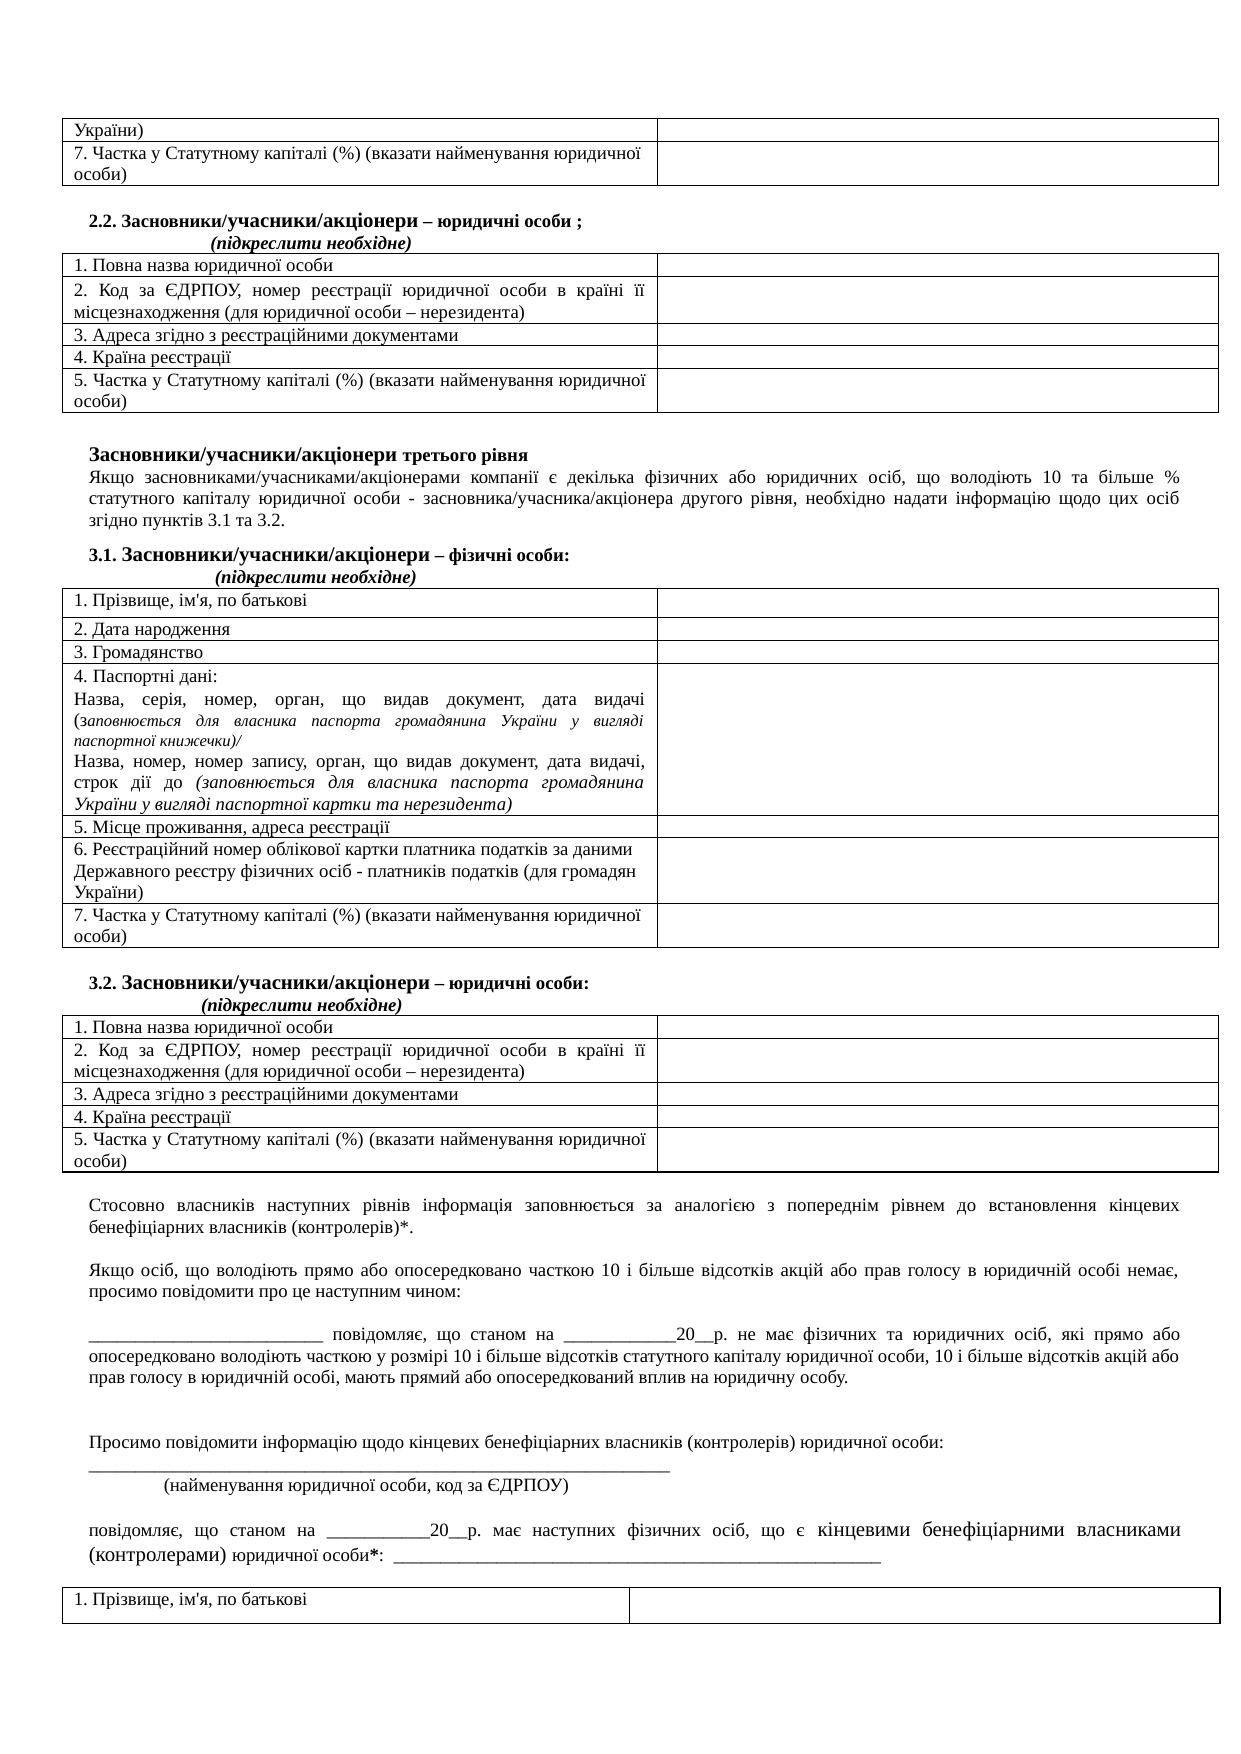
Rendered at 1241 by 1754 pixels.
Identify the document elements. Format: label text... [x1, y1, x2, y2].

text Стосовно власників наступних рівнів інформація заповнюється за аналогією з попереднім рівнем до встановлення кінцевих бенефіціарних власників (контролерів)*. [88, 1194, 1181, 1237]
table_header 1. Прізвище, ім'я, по батькові [63, 1588, 629, 1623]
table_cell [658, 324, 1218, 345]
text Якщо засновниками/учасниками/акціонерами компанії є декілька фізичних або юридичних осіб, що володіють 10 та більше % статутного капіталу юридичної особи - засновника/учасника/акціонера другого рівня, необхідно надати інформацію щодо цих осіб згідно пунктів 3.1 та 3.2. [88, 466, 1181, 530]
table_cell [658, 816, 1218, 837]
text (найменування юридичної особи, код за ЄДРПОУ) [88, 1474, 1181, 1496]
text 2.2. Засновники/учасники/акціонери – юридичні особи ; [88, 207, 1181, 232]
table_cell [658, 1106, 1218, 1127]
table_cell [658, 618, 1218, 640]
table_header [630, 1588, 1219, 1623]
table_cell 5. Частка у Статутному капіталі (%) (вказати найменування юридичної особи) [63, 1128, 657, 1171]
text (підкреслити необхідне) [88, 232, 1181, 253]
table_cell 6. Реєстраційний номер облікової картки платника податків за даними Державного реєстру фізичних осіб - платників податків (для громадян України) [63, 838, 657, 903]
table_cell 2. Код за ЄДРПОУ, номер реєстрації юридичної особи в країні її місцезнаходження (для юридичної особи – нерезидента) [63, 277, 657, 322]
table_cell 2. Код за ЄДРПОУ, номер реєстрації юридичної особи в країні її місцезнаходження (для юридичної особи – нерезидента) [63, 1039, 657, 1082]
table_cell [658, 119, 1218, 141]
table_cell [658, 1039, 1218, 1082]
text Засновники/учасники/акціонери третього рівня [88, 442, 1181, 466]
table_cell [658, 1128, 1218, 1171]
table_cell 2. Дата народження [63, 618, 657, 640]
text _________________________ повідомляє, що станом на ____________20__р. не має фізичних та юридичних осіб, які прямо або опосередковано володіють часткою у розмірі 10 і більше відсотків статутного капіталу юридичної особи, 10 і більше відсотків акцій або прав голосу в юридичній особі, мають прямий або опосередкований вплив на юридичну особу. [88, 1323, 1181, 1388]
table_cell [658, 1083, 1218, 1104]
table_cell [658, 641, 1218, 662]
table_header 1. Повна назва юридичної особи [63, 1016, 657, 1038]
table_header 1. Прізвище, ім'я, по батькові [63, 589, 657, 617]
text повідомляє, що станом на ___________20__р. має наступних фізичних осіб, що є кінцевими бенефіціарними власниками (контролерами) юридичної особи*: ____________________________________________________ [88, 1517, 1181, 1566]
text 3.1. Засновники/учасники/акціонери – фізичні особи: [88, 542, 1181, 566]
table_cell [658, 277, 1218, 322]
text ______________________________________________________________ [88, 1453, 1181, 1474]
table_cell 4. Країна реєстрації [63, 346, 657, 368]
table_cell [658, 904, 1218, 947]
table_cell [658, 664, 1218, 814]
text Просимо повідомити інформацію щодо кінцевих бенефіціарних власників (контролерів) юридичної особи: [88, 1431, 1181, 1453]
table_cell 3. Адреса згідно з реєстраційними документами [63, 1083, 657, 1104]
text (підкреслити необхідне) [88, 994, 1181, 1015]
text Якщо осіб, що володіють прямо або опосередковано часткою 10 і більше відсотків акцій або прав голосу в юридичній особі немає, просимо повідомити про це наступним чином: [88, 1259, 1181, 1302]
table_cell 3. Адреса згідно з реєстраційними документами [63, 324, 657, 345]
table_cell [658, 838, 1218, 903]
table_cell 3. Громадянство [63, 641, 657, 662]
table_cell [658, 346, 1218, 368]
text (підкреслити необхідне) [88, 566, 1181, 588]
table_cell 5. Частка у Статутному капіталі (%) (вказати найменування юридичної особи) [63, 369, 657, 412]
table_cell 5. Місце проживання, адреса реєстрації [63, 816, 657, 837]
table_cell [658, 369, 1218, 412]
text 3.2. Засновники/учасники/акціонери – юридичні особи: [88, 969, 1181, 994]
table_cell 7. Частка у Статутному капіталі (%) (вказати найменування юридичної особи) [63, 142, 657, 185]
table_header [658, 254, 1218, 276]
table_cell 4. Країна реєстрації [63, 1106, 657, 1127]
table_header 1. Повна назва юридичної особи [63, 254, 657, 276]
table_header [658, 589, 1218, 617]
table_cell України) [63, 119, 657, 141]
table_cell 7. Частка у Статутному капіталі (%) (вказати найменування юридичної особи) [63, 904, 657, 947]
table_header [658, 1016, 1218, 1038]
table_cell [658, 142, 1218, 185]
table_cell 4. Паспортні дані: Назва, серія, номер, орган, що видав документ, дата видачі (заповнюється для власника паспорта громадянина України у вигляді паспортної книжечки)/ Назва, номер, номер запису, орган, що видав документ, дата видачі, строк дії до (заповнюється для власника паспорта громадянина України у вигляді паспортної картки та нерезидента) [63, 664, 657, 814]
